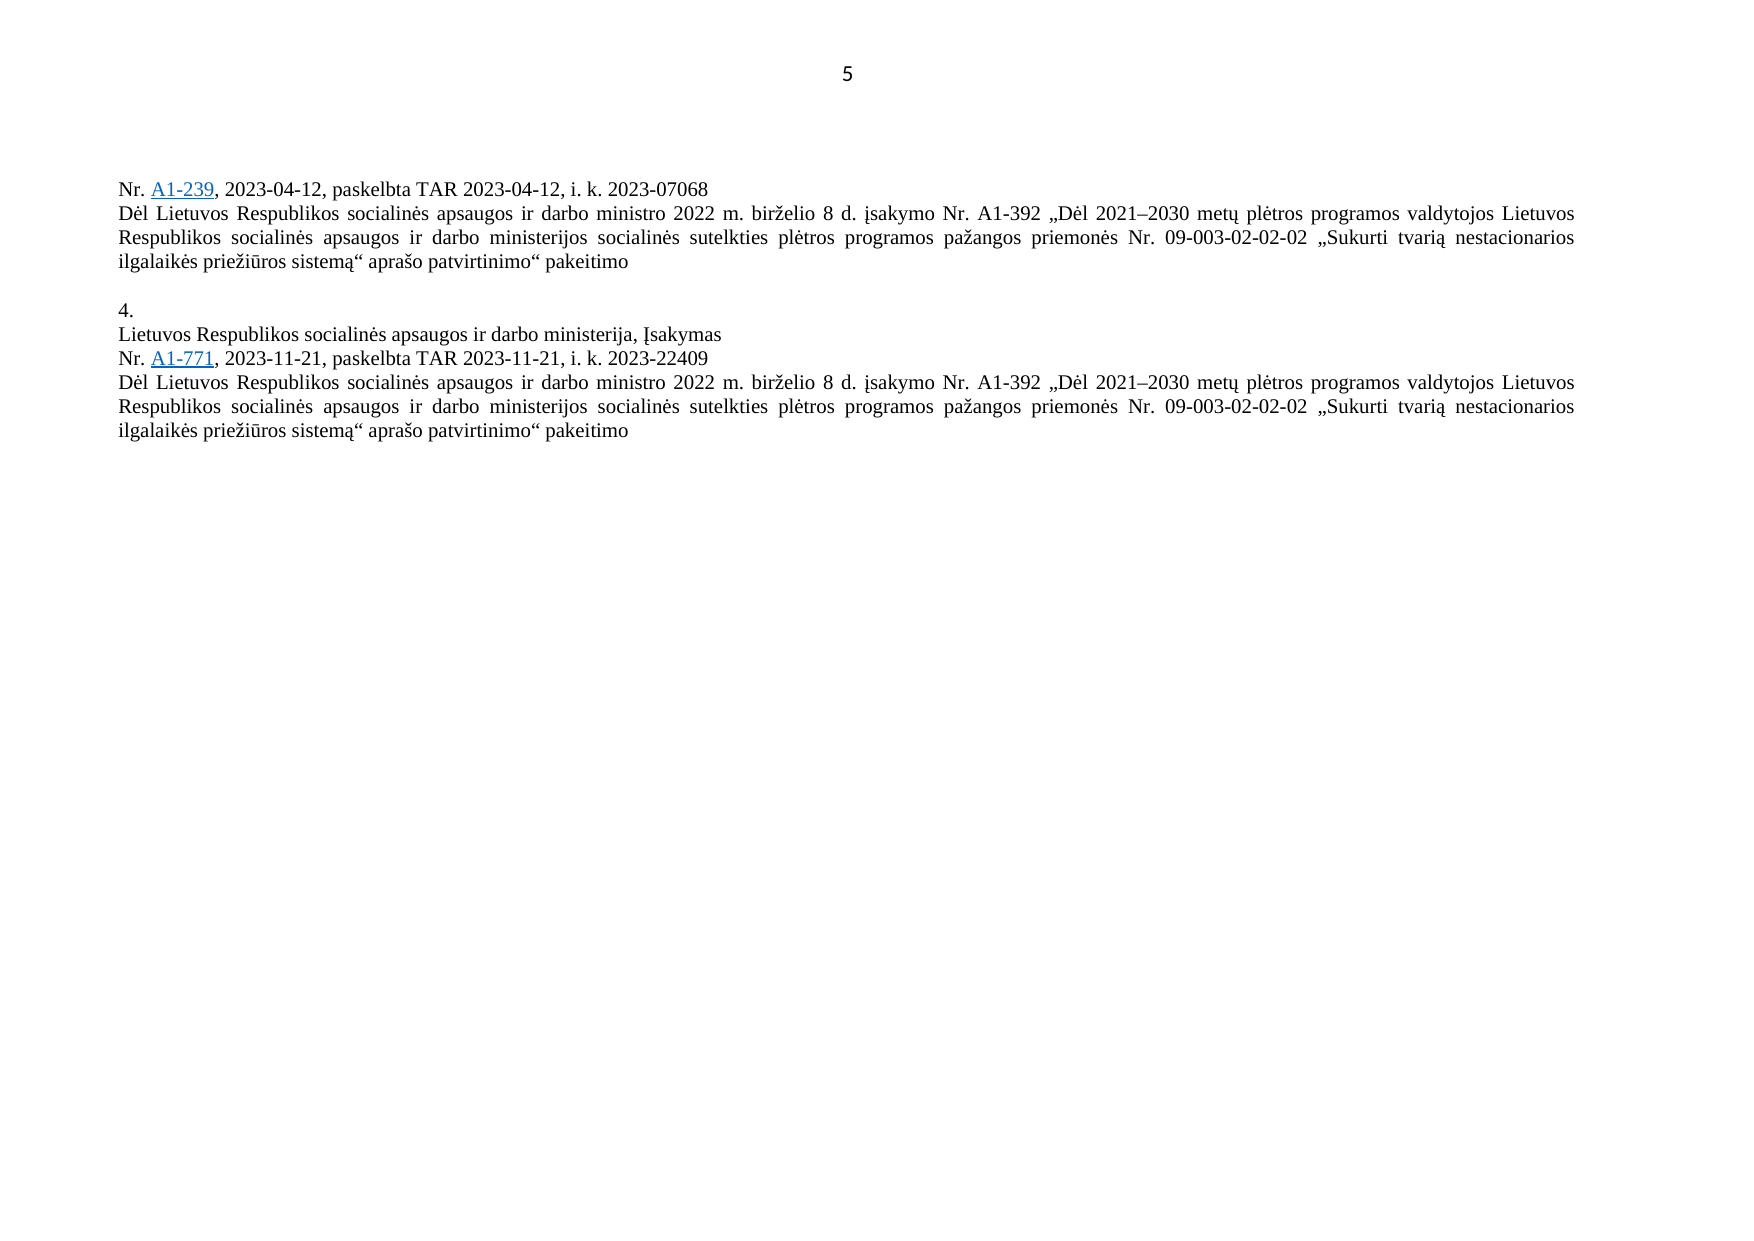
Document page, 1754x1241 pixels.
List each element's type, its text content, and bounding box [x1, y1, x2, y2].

text Dėl Lietuvos Respublikos socialinės apsaugos ir darbo ministro 2022 m. birželio 8 d. įsakymo Nr. A1-392 „Dėl 2021–2030 metų plėtros programos valdytojos Lietuvos Respublikos socialinės apsaugos ir darbo ministerijos socialinės sutelkties plėtros programos pažangos priemonės Nr. 09-003-02-02-02 „Sukurti tvarią nestacionarios ilgalaikės priežiūros sistemą“ aprašo patvirtinimo“ pakeitimo [118, 201, 1577, 273]
text 4. [118, 297, 1577, 322]
text Nr. A1-771, 2023-11-21, paskelbta TAR 2023-11-21, i. k. 2023-22409 [118, 346, 1577, 370]
text Nr. A1-239, 2023-04-12, paskelbta TAR 2023-04-12, i. k. 2023-07068 [118, 177, 1577, 201]
text Dėl Lietuvos Respublikos socialinės apsaugos ir darbo ministro 2022 m. birželio 8 d. įsakymo Nr. A1-392 „Dėl 2021–2030 metų plėtros programos valdytojos Lietuvos Respublikos socialinės apsaugos ir darbo ministerijos socialinės sutelkties plėtros programos pažangos priemonės Nr. 09-003-02-02-02 „Sukurti tvarią nestacionarios ilgalaikės priežiūros sistemą“ aprašo patvirtinimo“ pakeitimo [118, 370, 1577, 442]
text Lietuvos Respublikos socialinės apsaugos ir darbo ministerija, Įsakymas [118, 322, 1577, 346]
